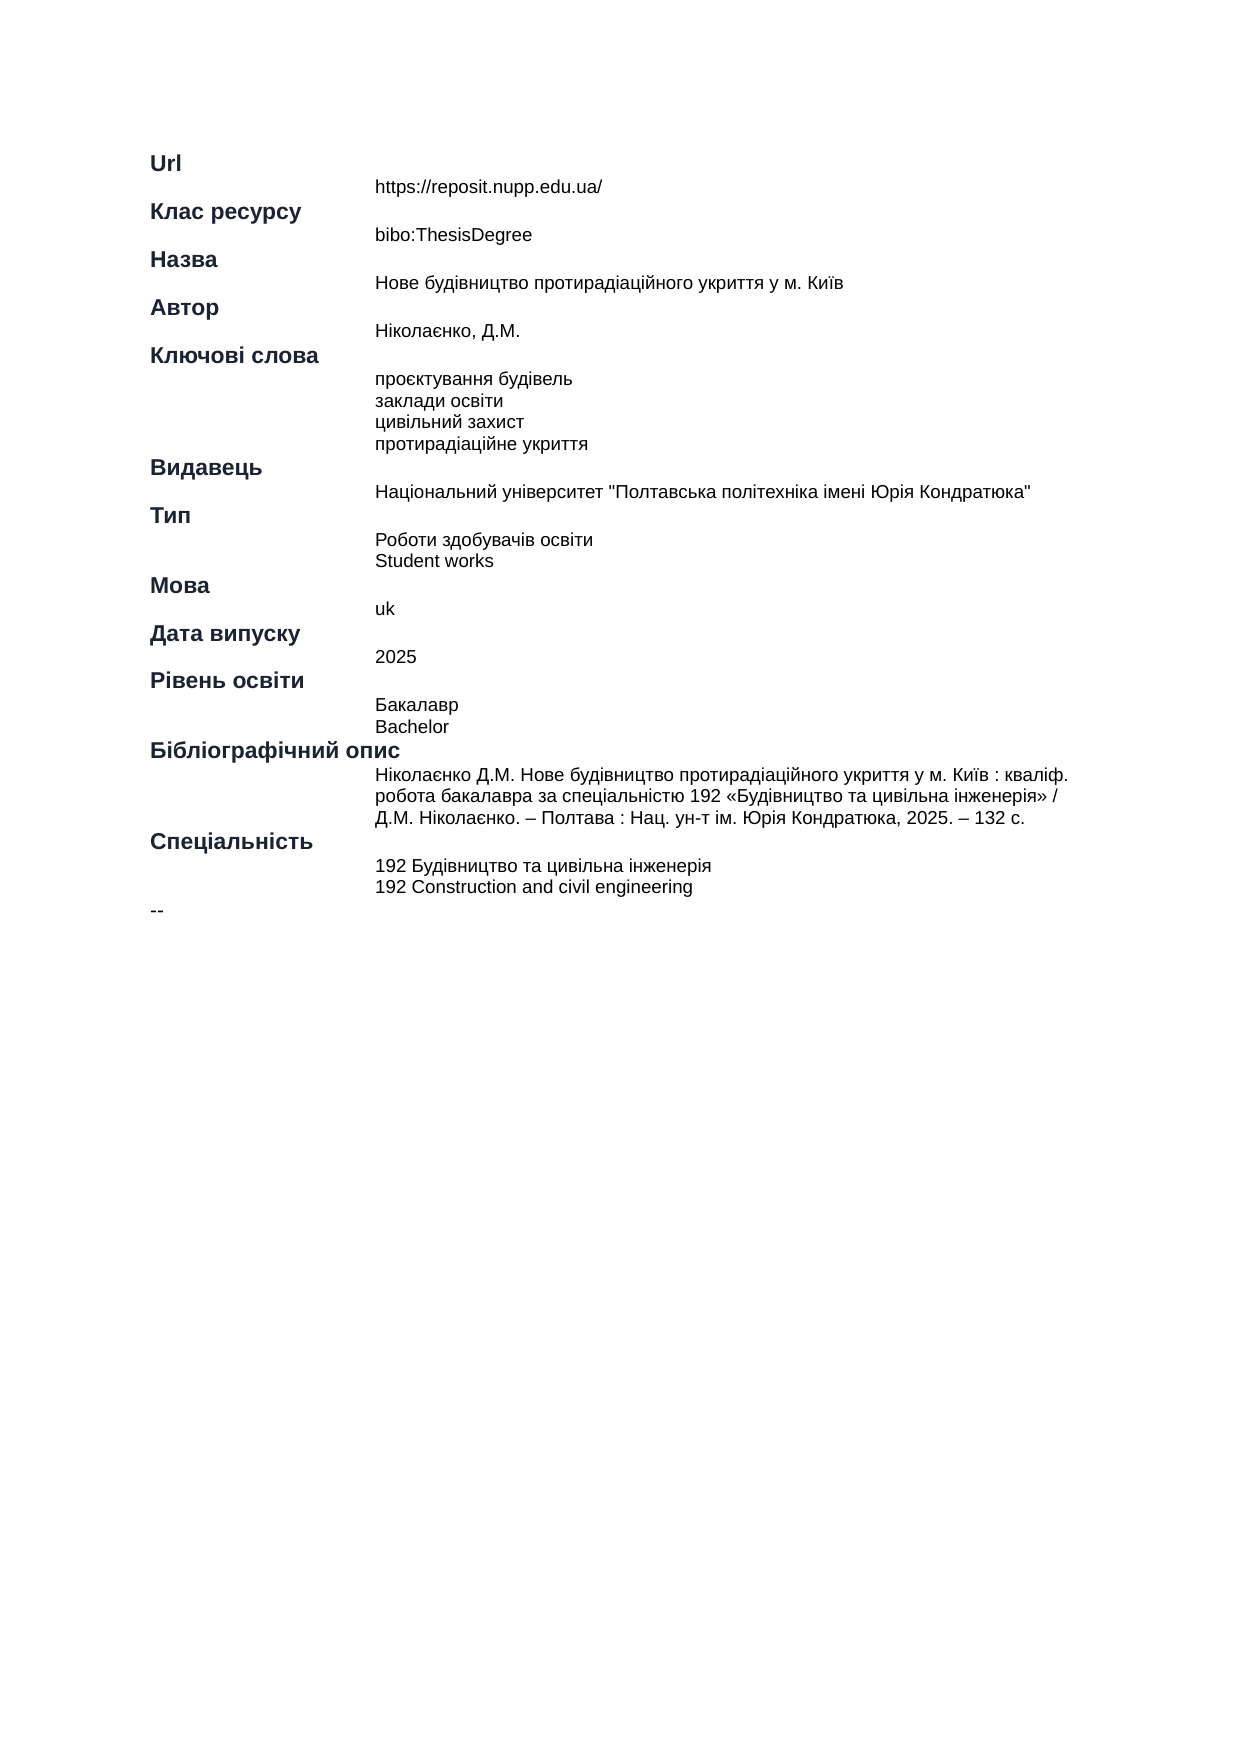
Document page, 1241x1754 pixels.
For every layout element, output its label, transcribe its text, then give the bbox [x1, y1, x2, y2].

text 2025 [375, 646, 1090, 667]
text Мова [150, 572, 1090, 598]
text bibo:ThesisDegree [375, 224, 1090, 246]
text протирадіаційне укриття [375, 433, 1090, 454]
text Клас ресурсу [150, 198, 1090, 224]
text Дата випуску [150, 619, 1090, 646]
text https://reposit.nupp.edu.ua/ [375, 176, 1090, 198]
text 192 Будівництво та цивільна інженерія [375, 854, 1090, 876]
text цивільний захист [375, 411, 1090, 433]
text Student works [375, 550, 1090, 572]
text 192 Construction and civil engineering [375, 876, 1090, 897]
text Роботи здобувачів освіти [375, 528, 1090, 550]
text Ніколаєнко Д.М. Нове будівництво протирадіаційного укриття у м. Київ : кваліф. робота бакалавра за спеціальністю 192 «Будівництво та цивільна інженерія» / Д.М. Ніколаєнко. – Полтава : Нац. ун-т ім. Юрія Кондратюка, 2025. – 132 с. [375, 763, 1090, 828]
text Автор [150, 294, 1090, 320]
text Національний університет "Полтавська політехніка імені Юрія Кондратюка" [375, 481, 1090, 502]
text Url [150, 150, 1090, 176]
text Ніколаєнко, Д.М. [375, 320, 1090, 342]
text Бакалавр [375, 694, 1090, 715]
text Видавець [150, 454, 1090, 481]
text Рівень освіти [150, 667, 1090, 694]
text Bachelor [375, 715, 1090, 737]
text Спеціальність [150, 828, 1090, 854]
text Ключові слова [150, 342, 1090, 368]
text Бібліографічний опис [150, 737, 1090, 763]
text -- [150, 897, 1090, 921]
text Тип [150, 502, 1090, 528]
text заклади освіти [375, 389, 1090, 411]
text проєктування будівель [375, 368, 1090, 389]
text Нове будівництво протирадіаційного укриття у м. Київ [375, 272, 1090, 294]
text uk [375, 598, 1090, 619]
text Назва [150, 246, 1090, 272]
